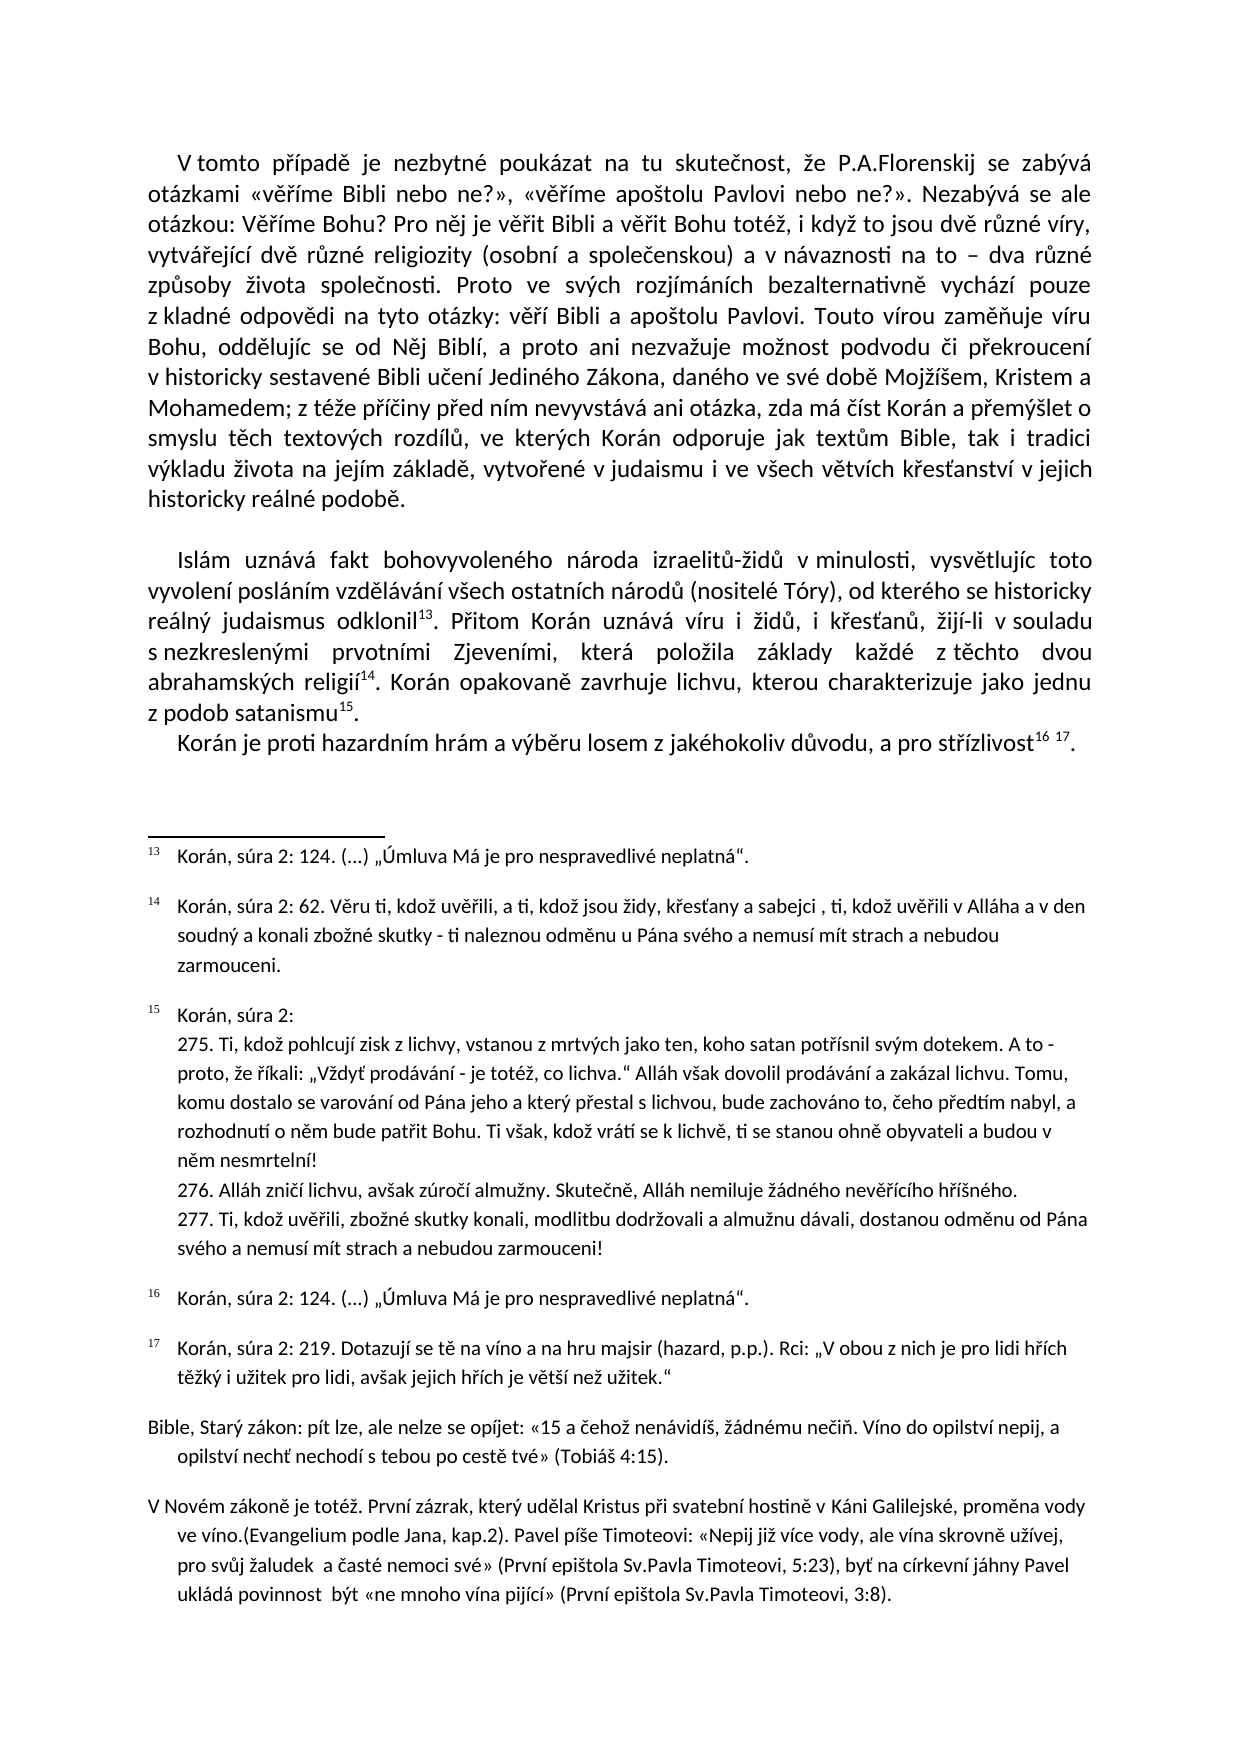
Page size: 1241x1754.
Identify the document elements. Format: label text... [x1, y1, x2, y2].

text V Novém zákoně je totéž. První zázrak, který udělal Kristus při svatební hostině v Káni Galilejské, proměna vody ve víno.(Evangelium podle Jana, kap.2). Pavel píše Timoteovi: «Nepij již více vody, ale vína skrovně užívej, pro svůj žaludek a časté nemoci své» (První epištola Sv.Pavla Timoteovi, 5:23), byť na církevní jáhny Pavel ukládá povinnost být «ne mnoho vína pijící» (První epištola Sv.Pavla Timoteovi, 3:8). [148, 1493, 1093, 1606]
text V tomto případě je nezbytné poukázat na tu skutečnost, že P.A.Florenskij se zabývá otázkami «věříme Bibli nebo ne?», «věříme apoštolu Pavlovi nebo ne?». Nezabývá se ale otázkou: Věříme Bohu? Pro něj je věřit Bibli a věřit Bohu totéž, i když to jsou dvě různé víry, vytvářející dvě různé religiozity (osobní a společenskou) a v návaznosti na to – dva různé způsoby života společnosti. Proto ve svých rozjímáních bezalternativně vychází pouze z kladné odpovědi na tyto otázky: věří Bibli a apoštolu Pavlovi. Touto vírou zaměňuje víru Bohu, oddělujíc se od Něj Biblí, a proto ani nezvažuje možnost podvodu či překroucení v historicky sestavené Bibli učení Jediného Zákona, daného ve své době Mojžíšem, Kristem a Mohamedem; z téže příčiny před ním nevyvstává ani otázka, zda má číst Korán a přemýšlet o smyslu těch textových rozdílů, ve kterých Korán odporuje jak textům Bible, tak i tradici výkladu života na jejím základě, vytvořené v judaismu i ve všech větvích křesťanství v jejich historicky reálné podobě. [148, 148, 1093, 514]
text Korán, súra 2: 124. (...) „Úmluva Má je pro nespravedlivé neplatná“. [148, 1285, 1093, 1311]
text Bible, Starý zákon: pít lze, ale nelze se opíjet: «15 a čehož nenávidíš, žádnému nečiň. Víno do opilství nepij, a opilství nechť nechodí s tebou po cestě tvé» (Tobiáš 4:15). [148, 1414, 1093, 1469]
text Korán, súra 2: 62. Věru ti, kdož uvěřili, a ti, kdož jsou židy, křesťany a sabejci , ti, kdož uvěřili v Alláha a v den soudný a konali zbožné skutky - ti naleznou odměnu u Pána svého a nemusí mít strach a nebudou zarmouceni. [148, 893, 1093, 977]
text Korán, súra 2: 219. Dotazují se tě na víno a na hru majsir (hazard, p.p.). Rci: „V obou z nich je pro lidi hřích těžký i užitek pro lidi, avšak jejich hřích je větší než užitek.“ [148, 1335, 1093, 1390]
text Islám uznává fakt bohovyvoleného národa izraelitů-židů v minulosti, vysvětlujíc toto vyvolení posláním vzdělávání všech ostatních národů (nositelé Tóry), od kterého se historicky reálný judaismus odklonil. Přitom Korán uznává víru i židů, i křesťanů, žijí-li v souladu s nezkreslenými prvotními Zjeveními, která položila základy každé z těchto dvou abrahamských religií. Korán opakovaně zavrhuje lichvu, kterou charakterizuje jako jednu z podob satanismu. [148, 544, 1093, 727]
text Korán, súra 2: 124. (...) „Úmluva Má je pro nespravedlivé neplatná“. [148, 843, 1093, 869]
text Korán je proti hazardním hrám a výběru losem z jakéhokoliv důvodu, a pro střízlivost . [148, 727, 1093, 758]
text Korán, súra 2: 275. Ti, kdož pohlcují zisk z lichvy, vstanou z mrtvých jako ten, koho satan potřísnil svým dotekem. A to - proto, že říkali: „Vždyť prodávání - je totéž, co lichva.“ Alláh však dovolil prodávání a zakázal lichvu. Tomu, komu dostalo se varování od Pána jeho a který přestal s lichvou, bude zachováno to, čeho předtím nabyl, a rozhodnutí o něm bude patřit Bohu. Ti však, kdož vrátí se k lichvě, ti se stanou ohně obyvateli a budou v něm nesmrtelní! 276. Alláh zničí lichvu, avšak zúročí almužny. Skutečně, Alláh nemiluje žádného nevěřícího hříšného. 277. Ti, kdož uvěřili, zbožné skutky konali, modlitbu dodržovali a almužnu dávali, dostanou odměnu od Pána svého a nemusí mít strach a nebudou zarmouceni! [148, 1002, 1093, 1261]
